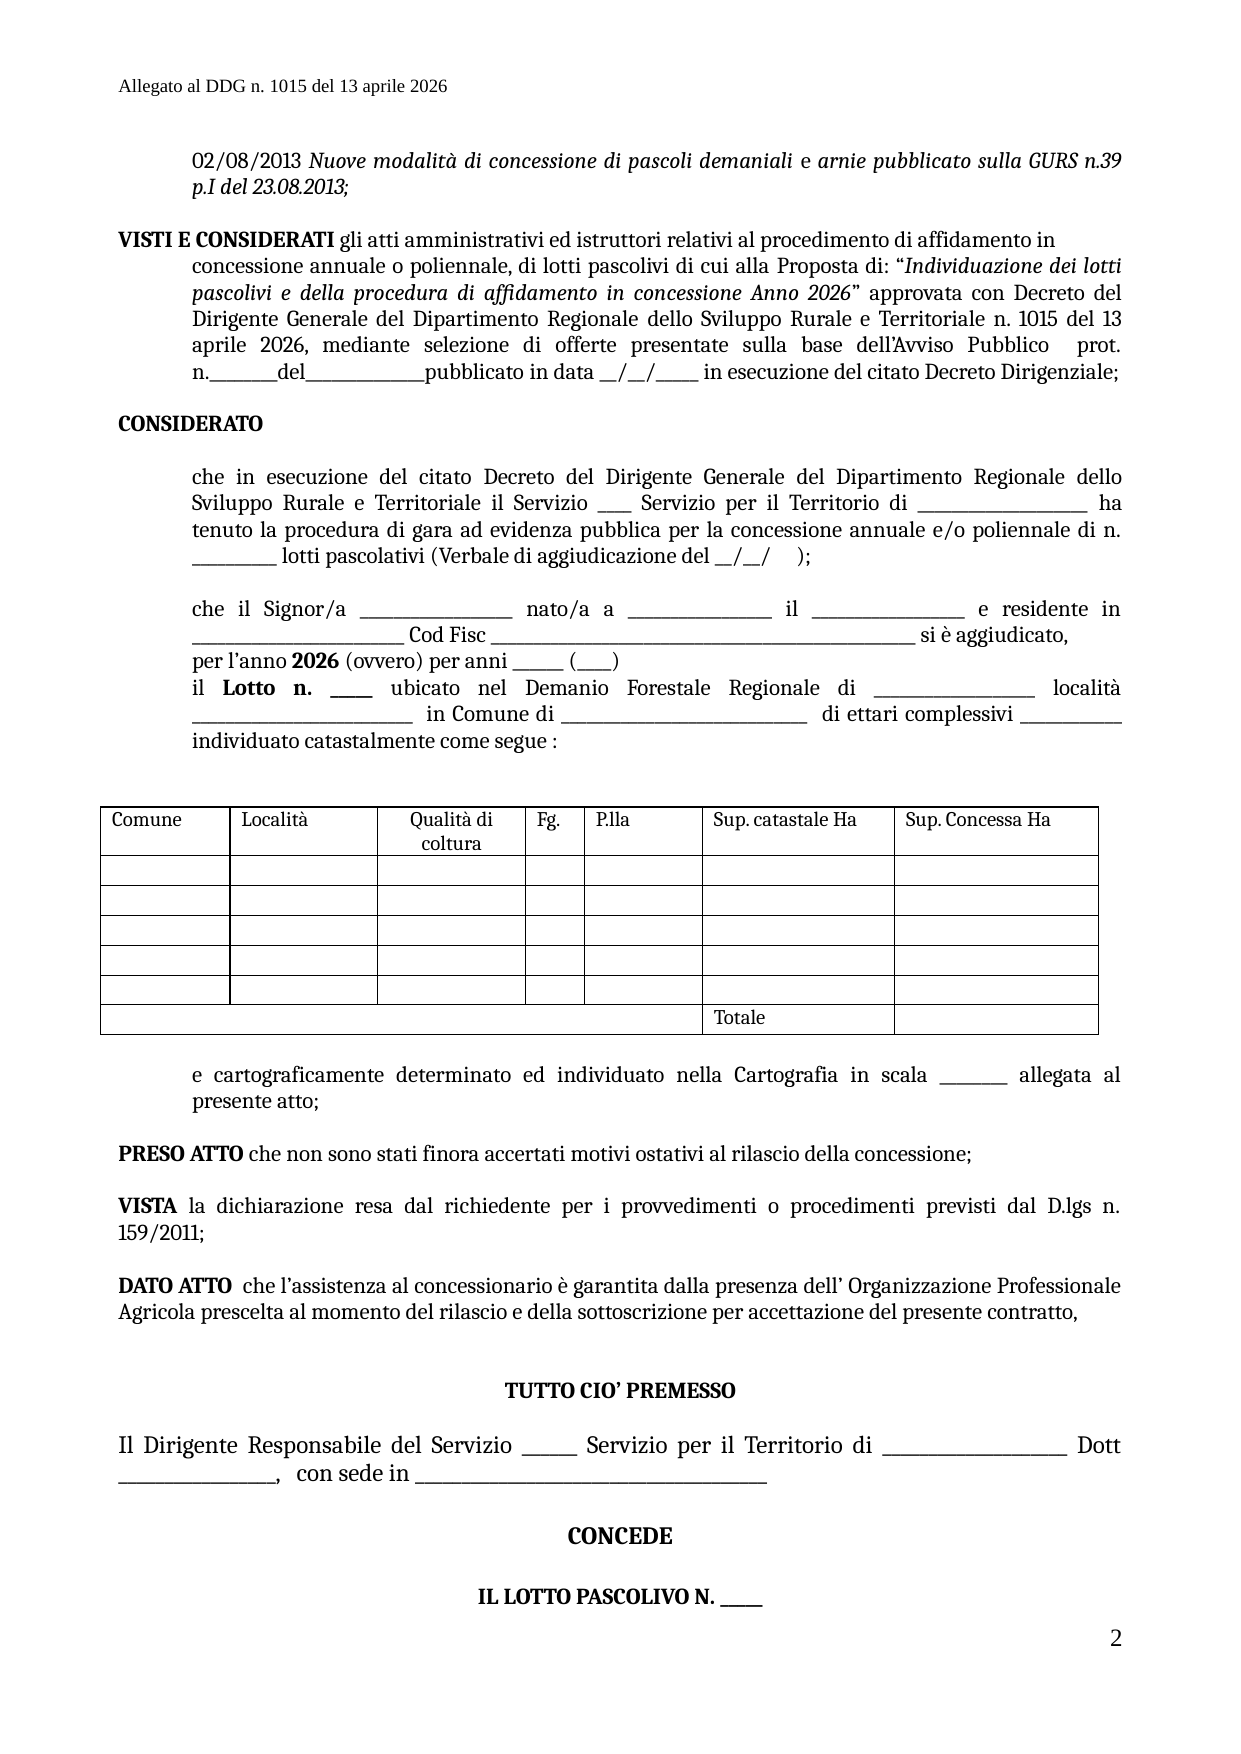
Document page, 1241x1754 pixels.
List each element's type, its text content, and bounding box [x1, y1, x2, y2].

text VISTA la dichiarazione resa dal richiedente per i provvedimenti o procedimenti previsti dal D.lgs n. 159/2011; [118, 1193, 1122, 1246]
table_cell [101, 946, 229, 974]
table_cell [703, 856, 894, 885]
table_cell [231, 946, 377, 974]
table_cell [101, 1005, 702, 1034]
table_cell [526, 886, 584, 915]
table_header Località [231, 808, 377, 855]
table_cell [703, 946, 894, 974]
text CONSIDERATO [118, 411, 1122, 437]
text per l’anno 2026 (ovvero) per anni ______ (____) [192, 648, 1122, 675]
table_cell [895, 856, 1098, 885]
table_cell [231, 856, 377, 885]
text DATO ATTO che l’assistenza al concessionario è garantita dalla presenza dell’ Organizzazione Professionale Agricola prescelta al momento del rilascio e della sottoscrizione per accettazione del presente contratto, [118, 1272, 1122, 1325]
table_cell [378, 856, 525, 885]
table_cell [703, 916, 894, 945]
text il Lotto n. _____ ubicato nel Demanio Forestale Regionale di ___________________ località __________________________ in Comune di _____________________________ di ettari complessivi ____________ individuato catastalmente come segue : [192, 675, 1122, 754]
table_cell [101, 976, 229, 1004]
table_cell [526, 946, 584, 974]
text concessione annuale o poliennale, di lotti pascolivi di cui alla Proposta di: “Individuazione dei lotti pascolivi e della procedura di affidamento in concessione Anno 2026” approvata con Decreto del Dirigente Generale del Dipartimento Regionale dello Sviluppo Rurale e Territoriale n. 1015 del 13 aprile 2026, mediante selezione di offerte presentate sulla base dell’Avviso Pubblico prot. n.________del______________pubblicato in data __/__/_____ in esecuzione del citato Decreto Dirigenziale; [192, 253, 1122, 385]
text IL LOTTO PASCOLIVO N. _____ [118, 1584, 1122, 1610]
table_cell [585, 856, 702, 885]
table_cell [895, 916, 1098, 945]
text che il Signor/a __________________ nato/a a _________________ il __________________ e residente in _________________________ Cod Fisc __________________________________________________ si è aggiudicato, [192, 596, 1122, 648]
table_cell [526, 856, 584, 885]
table_cell [895, 886, 1098, 915]
table_cell [231, 916, 377, 945]
table_cell [895, 976, 1098, 1004]
text Il Dirigente Responsabile del Servizio ______ Servizio per il Territorio di ____________________ Dott _________________, con sede in ______________________________________ [118, 1431, 1122, 1488]
text VISTI E CONSIDERATI gli atti amministrativi ed istruttori relativi al procedimento di affidamento in [118, 227, 1122, 253]
table_cell [378, 886, 525, 915]
text PRESO ATTO che non sono stati finora accertati motivi ostativi al rilascio della concessione; [118, 1141, 1122, 1167]
table_cell [585, 916, 702, 945]
table_cell [101, 916, 229, 945]
text e cartograficamente determinato ed individuato nella Cartografia in scala ________ allegata al presente atto; [192, 1062, 1122, 1114]
table_header P.lla [585, 808, 702, 855]
table_cell [585, 976, 702, 1004]
table_cell [378, 916, 525, 945]
table_cell [585, 946, 702, 974]
table_cell [378, 946, 525, 974]
table_header Comune [101, 808, 229, 855]
table_cell [895, 946, 1098, 974]
table_cell [895, 1005, 1098, 1034]
table_cell [585, 886, 702, 915]
table_cell [101, 886, 229, 915]
table_cell [378, 976, 525, 1004]
table_cell [101, 856, 229, 885]
table_header Fg. [526, 808, 584, 855]
table_cell [231, 886, 377, 915]
text CONCEDE [118, 1522, 1122, 1550]
table_cell [526, 916, 584, 945]
table_cell Totale [703, 1005, 894, 1034]
table_cell [526, 976, 584, 1004]
table_cell [231, 976, 377, 1004]
text 02/08/2013 Nuove modalità di concessione di pascoli demaniali e arnie pubblicato sulla GURS n.39 p.I del 23.08.2013; [192, 148, 1122, 200]
table_cell [703, 976, 894, 1004]
text che in esecuzione del citato Decreto del Dirigente Generale del Dipartimento Regionale dello Sviluppo Rurale e Territoriale il Servizio ____ Servizio per il Territorio di ____________________ ha tenuto la procedura di gara ad evidenza pubblica per la concessione annuale e/o poliennale di n. __________ lotti pascolativi (Verbale di aggiudicazione del __/__/ ); [192, 464, 1122, 569]
table_header Sup. Concessa Ha [895, 808, 1098, 855]
table_cell [703, 886, 894, 915]
table_header Sup. catastale Ha [703, 808, 894, 855]
table_header Qualità di coltura [378, 808, 525, 855]
text TUTTO CIO’ PREMESSO [118, 1378, 1122, 1404]
